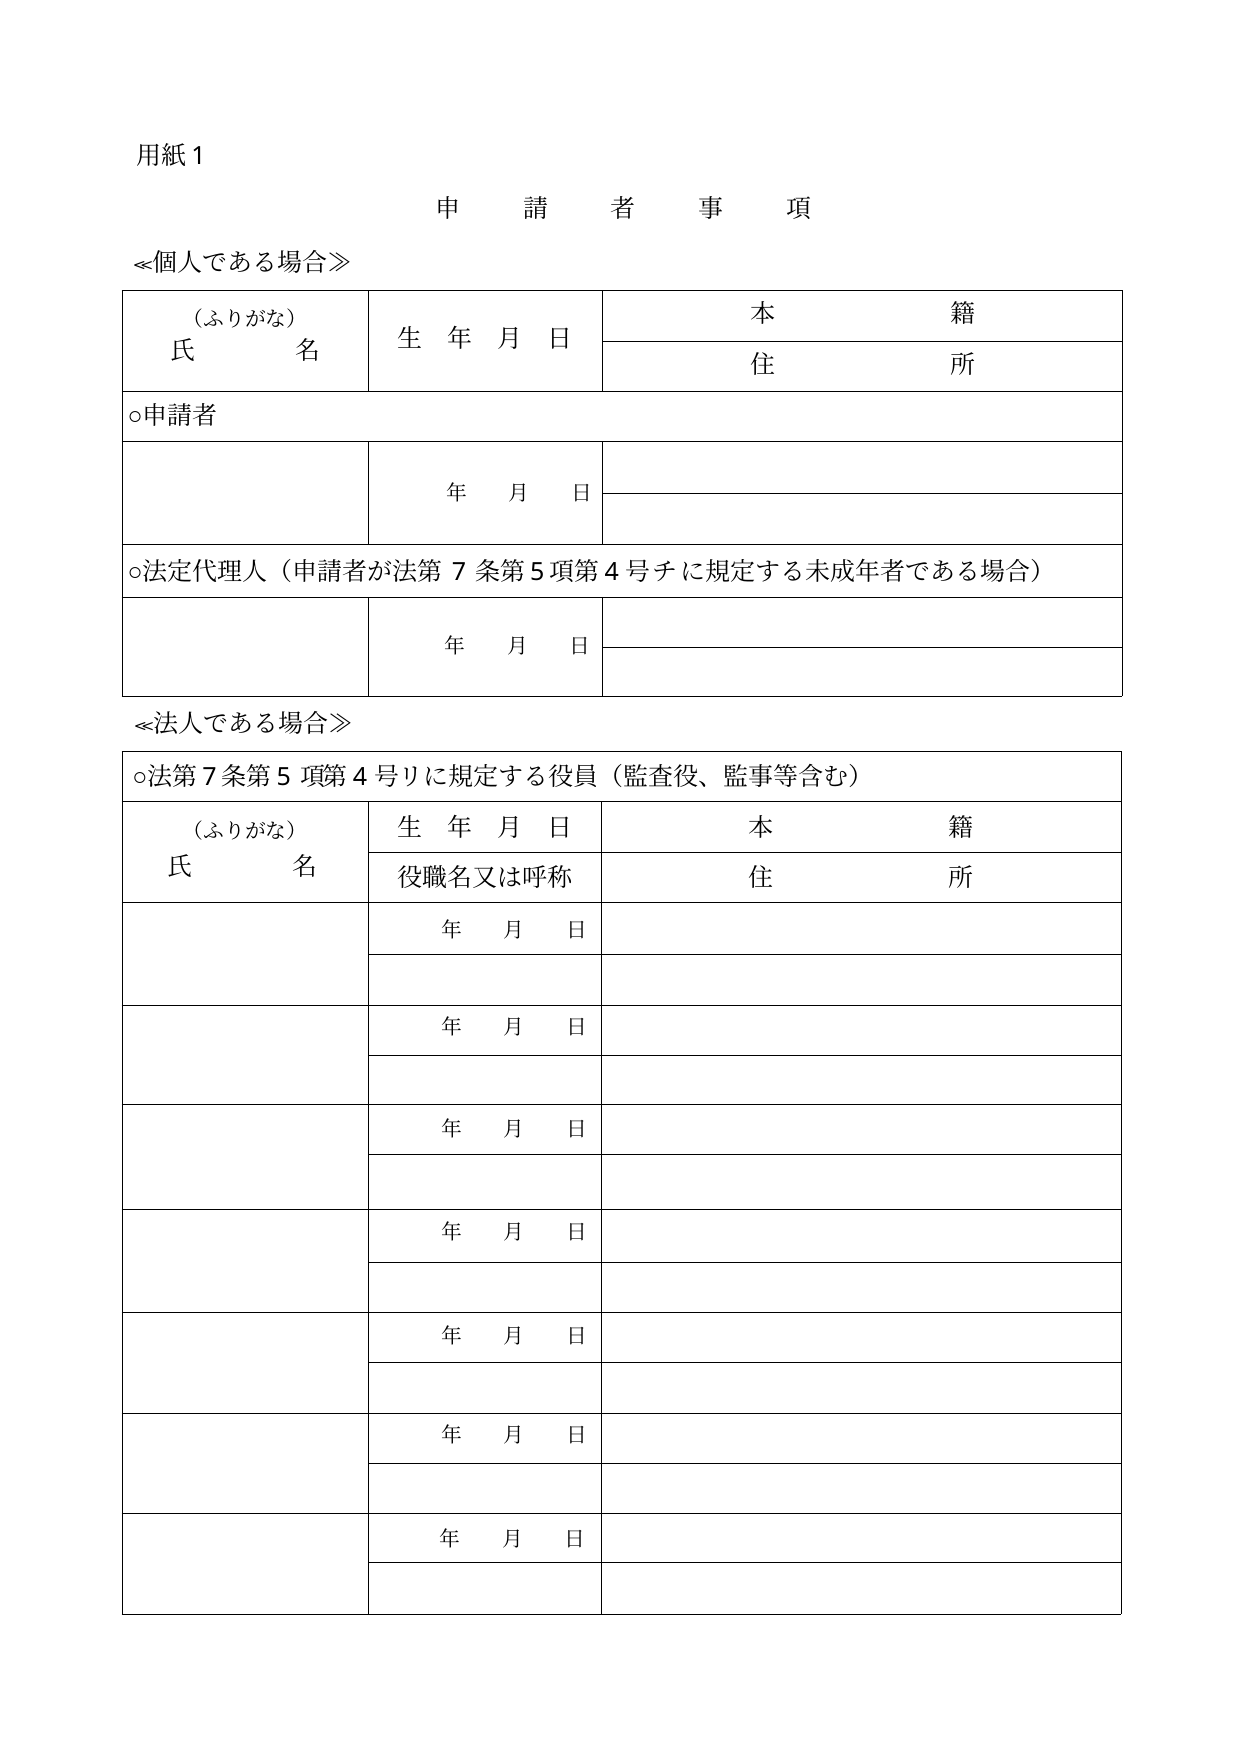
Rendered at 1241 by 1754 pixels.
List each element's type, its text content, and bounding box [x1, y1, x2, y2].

table_cell [369, 1464, 601, 1513]
table_header 生 年 月 日 [369, 291, 602, 391]
table_cell 年 月 日 [369, 1006, 601, 1055]
text 申請者事項 [124, 188, 1122, 224]
table_cell [369, 1263, 601, 1312]
text ≪個人である場合≫ [124, 243, 1122, 279]
table_cell （ふりがな） 氏 名 [123, 802, 368, 902]
table_cell [602, 1155, 1121, 1209]
table_cell [123, 1313, 368, 1413]
table_header ○法第7条第5項第4号リに規定する役員（監査役、監事等含む） [123, 752, 1121, 801]
table_cell [603, 442, 1122, 493]
table_cell [602, 1006, 1121, 1055]
table_cell [602, 955, 1121, 1004]
table_cell [123, 903, 368, 1004]
table_cell [602, 1414, 1121, 1463]
table_cell 本 籍 [602, 802, 1121, 852]
table_cell 年 月 日 [369, 903, 601, 954]
table_cell 役職名又は呼称 [369, 853, 601, 902]
table_cell [123, 1514, 368, 1614]
table_cell 年 月 日 [369, 1105, 601, 1154]
table_cell [602, 1514, 1121, 1562]
table_cell [603, 598, 1122, 647]
table_cell [123, 1006, 368, 1103]
table_cell 年 月 日 [369, 442, 602, 544]
table_cell ○法定代理人（申請者が法第7条第5項第4号チに規定する未成年者である場合） [123, 545, 1122, 597]
table_cell [123, 1105, 368, 1209]
table_cell [123, 598, 368, 696]
table_cell [369, 1056, 601, 1103]
table_cell [369, 955, 601, 1004]
table_cell [123, 442, 368, 544]
table_cell [123, 1210, 368, 1312]
text 用紙1 [124, 136, 1122, 172]
table_cell 年 月 日 [369, 1514, 601, 1562]
table_cell [602, 1563, 1121, 1614]
table_cell 住 所 [603, 342, 1122, 391]
table_cell [602, 1263, 1121, 1312]
table_cell 生 年 月 日 [369, 802, 601, 852]
table_cell [602, 1056, 1121, 1103]
table_cell 年 月 日 [369, 598, 602, 696]
table_cell [369, 1363, 601, 1413]
table_cell [602, 1313, 1121, 1362]
table_header 本 籍 [603, 291, 1122, 341]
table_cell [602, 1464, 1121, 1513]
table_cell [602, 903, 1121, 954]
table_cell 住 所 [602, 853, 1121, 902]
text ≪法人である場合≫ [133, 703, 1122, 739]
table_cell [602, 1105, 1121, 1154]
table_cell [603, 494, 1122, 544]
table_cell 年 月 日 [369, 1414, 601, 1463]
table_cell 年 月 日 [369, 1313, 601, 1362]
table_cell 年 月 日 [369, 1210, 601, 1262]
table_cell [602, 1210, 1121, 1262]
table_cell [369, 1155, 601, 1209]
table_header （ふりがな） 氏 名 [123, 291, 368, 391]
table_cell [602, 1363, 1121, 1413]
table_cell [369, 1563, 601, 1614]
table_cell [603, 648, 1122, 696]
table_cell [123, 1414, 368, 1513]
table_cell ○申請者 [123, 392, 1122, 441]
